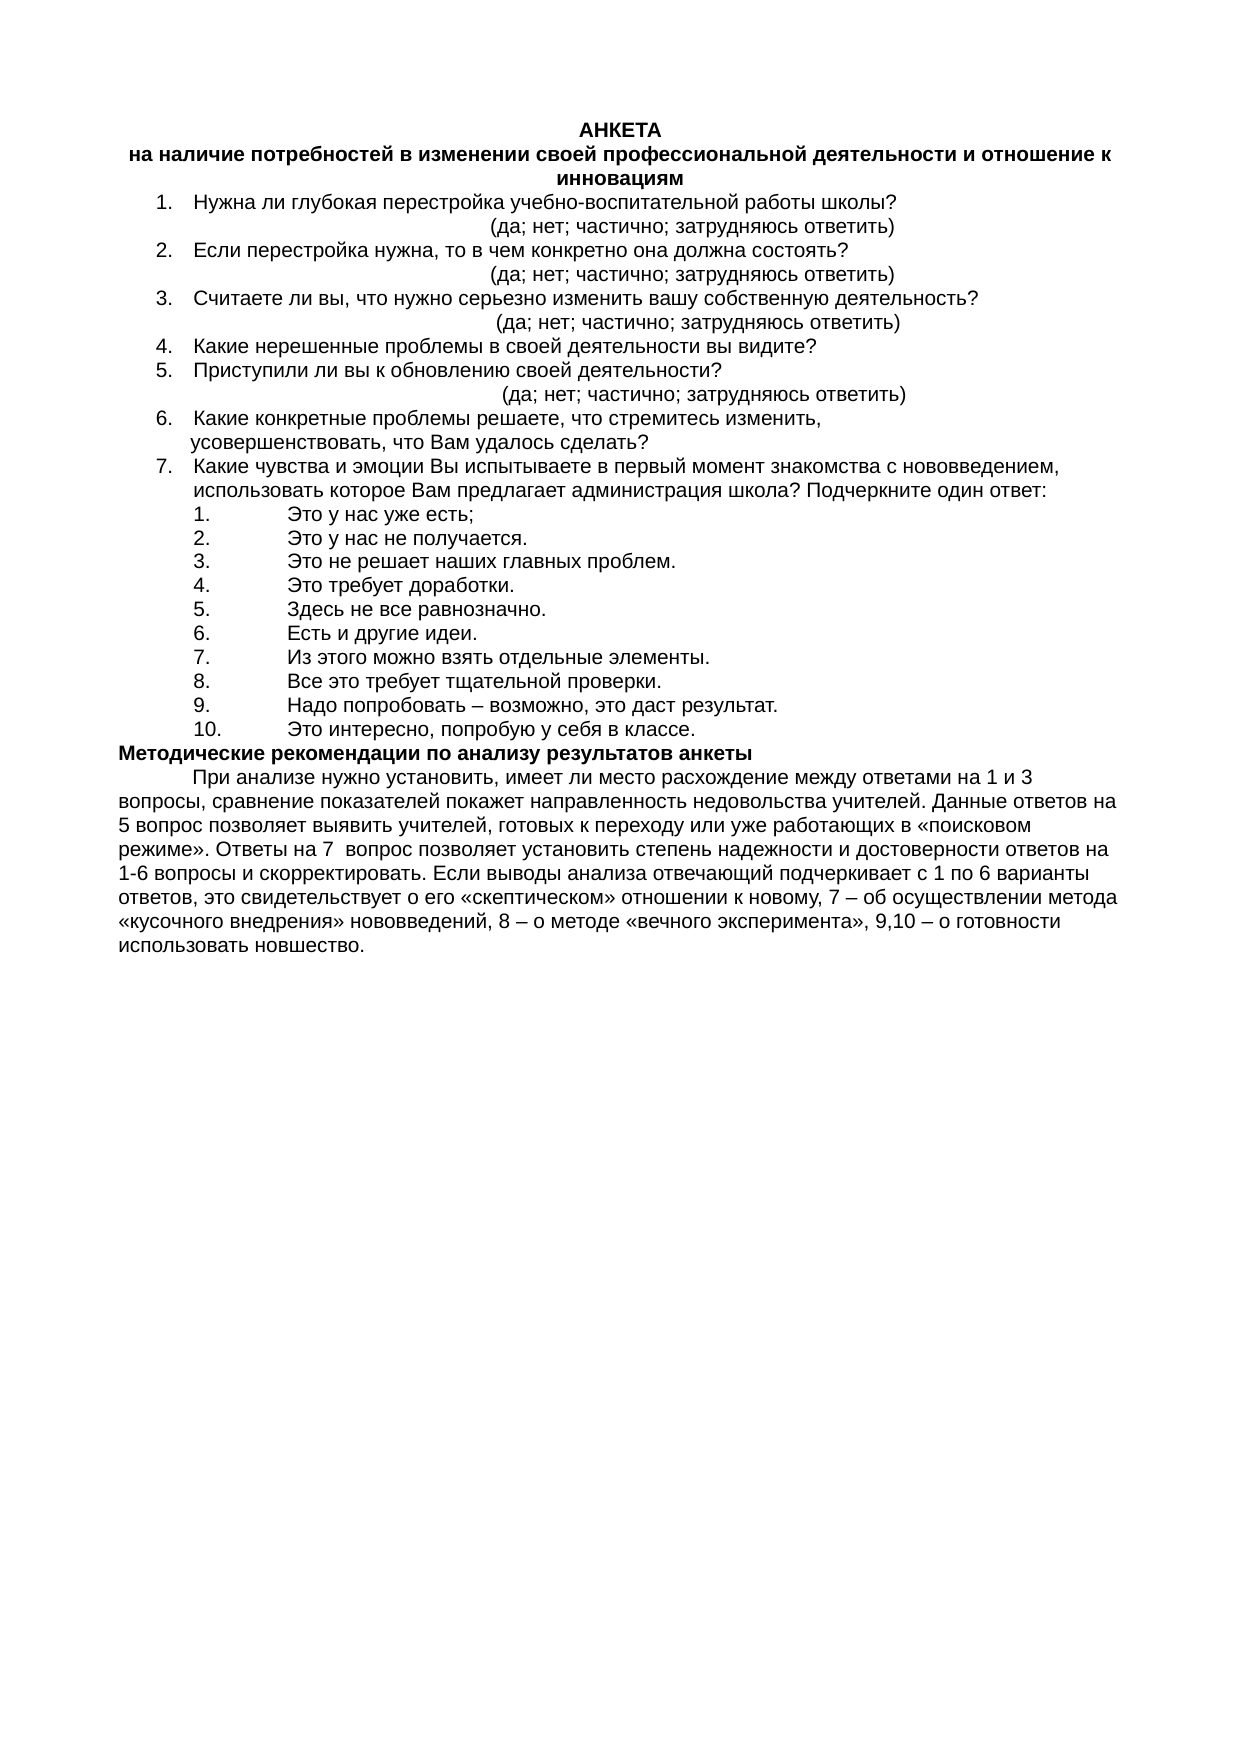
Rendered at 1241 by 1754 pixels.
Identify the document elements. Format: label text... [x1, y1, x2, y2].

text При анализе нужно установить, имеет ли место расхождение между ответами на 1 и 3 вопросы, сравнение показателей покажет направленность недовольства учителей. Данные ответов на 5 вопрос позволяет выявить учителей, готовых к переходу или уже работающих в «поисковом режиме». Ответы на 7 вопрос позволяет установить степень надежности и достоверности ответов на 1-6 вопросы и скорректировать. Если выводы анализа отвечающий подчеркивает с 1 по 6 варианты ответов, это свидетельствует о его «скептическом» отношении к новому, 7 – об осуществлении метода «кусочного внедрения» нововведений, 8 – о методе «вечного эксперимента», 9,10 – о готовности использовать новшество. [118, 765, 1122, 957]
list Есть и другие идеи. [193, 621, 1122, 645]
text (да; нет; частично; затрудняюсь ответить) [156, 310, 1122, 334]
text Методические рекомендации по анализу результатов анкеты [118, 741, 1122, 765]
list Какие нерешенные проблемы в своей деятельности вы видите? [156, 334, 1122, 358]
list Какие чувства и эмоции Вы испытываете в первый момент знакомства с нововведением, использовать которое Вам предлагает администрация школа? Подчеркните один ответ: [156, 453, 1122, 501]
list Это не решает наших главных проблем. [193, 549, 1122, 573]
list Нужна ли глубокая перестройка учебно-воспитательной работы школы? [156, 190, 1122, 214]
list Приступили ли вы к обновлению своей деятельности? [156, 358, 1122, 382]
text (да; нет; частично; затрудняюсь ответить) [156, 382, 1122, 406]
list Здесь не все равнозначно. [193, 597, 1122, 621]
list Это интересно, попробую у себя в классе. [193, 717, 1122, 741]
list Какие конкретные проблемы решаете, что стремитесь изменить, [156, 406, 1122, 429]
text усовершенствовать, что Вам удалось сделать? [156, 429, 1122, 453]
list Из этого можно взять отдельные элементы. [193, 645, 1122, 669]
list Это у нас не получается. [193, 525, 1122, 549]
list Это требует доработки. [193, 573, 1122, 597]
text (да; нет; частично; затрудняюсь ответить) [156, 262, 1122, 286]
list Если перестройка нужна, то в чем конкретно она должна состоять? [156, 238, 1122, 262]
list Это у нас уже есть; [193, 501, 1122, 525]
list Считаете ли вы, что нужно серьезно изменить вашу собственную деятельность? [156, 286, 1122, 310]
list Все это требует тщательной проверки. [193, 669, 1122, 693]
text АНКЕТА [118, 118, 1122, 142]
text (да; нет; частично; затрудняюсь ответить) [156, 214, 1122, 238]
text на наличие потребностей в изменении своей профессиональной деятельности и отношение к инновациям [118, 142, 1122, 190]
list Надо попробовать – возможно, это даст результат. [193, 693, 1122, 717]
